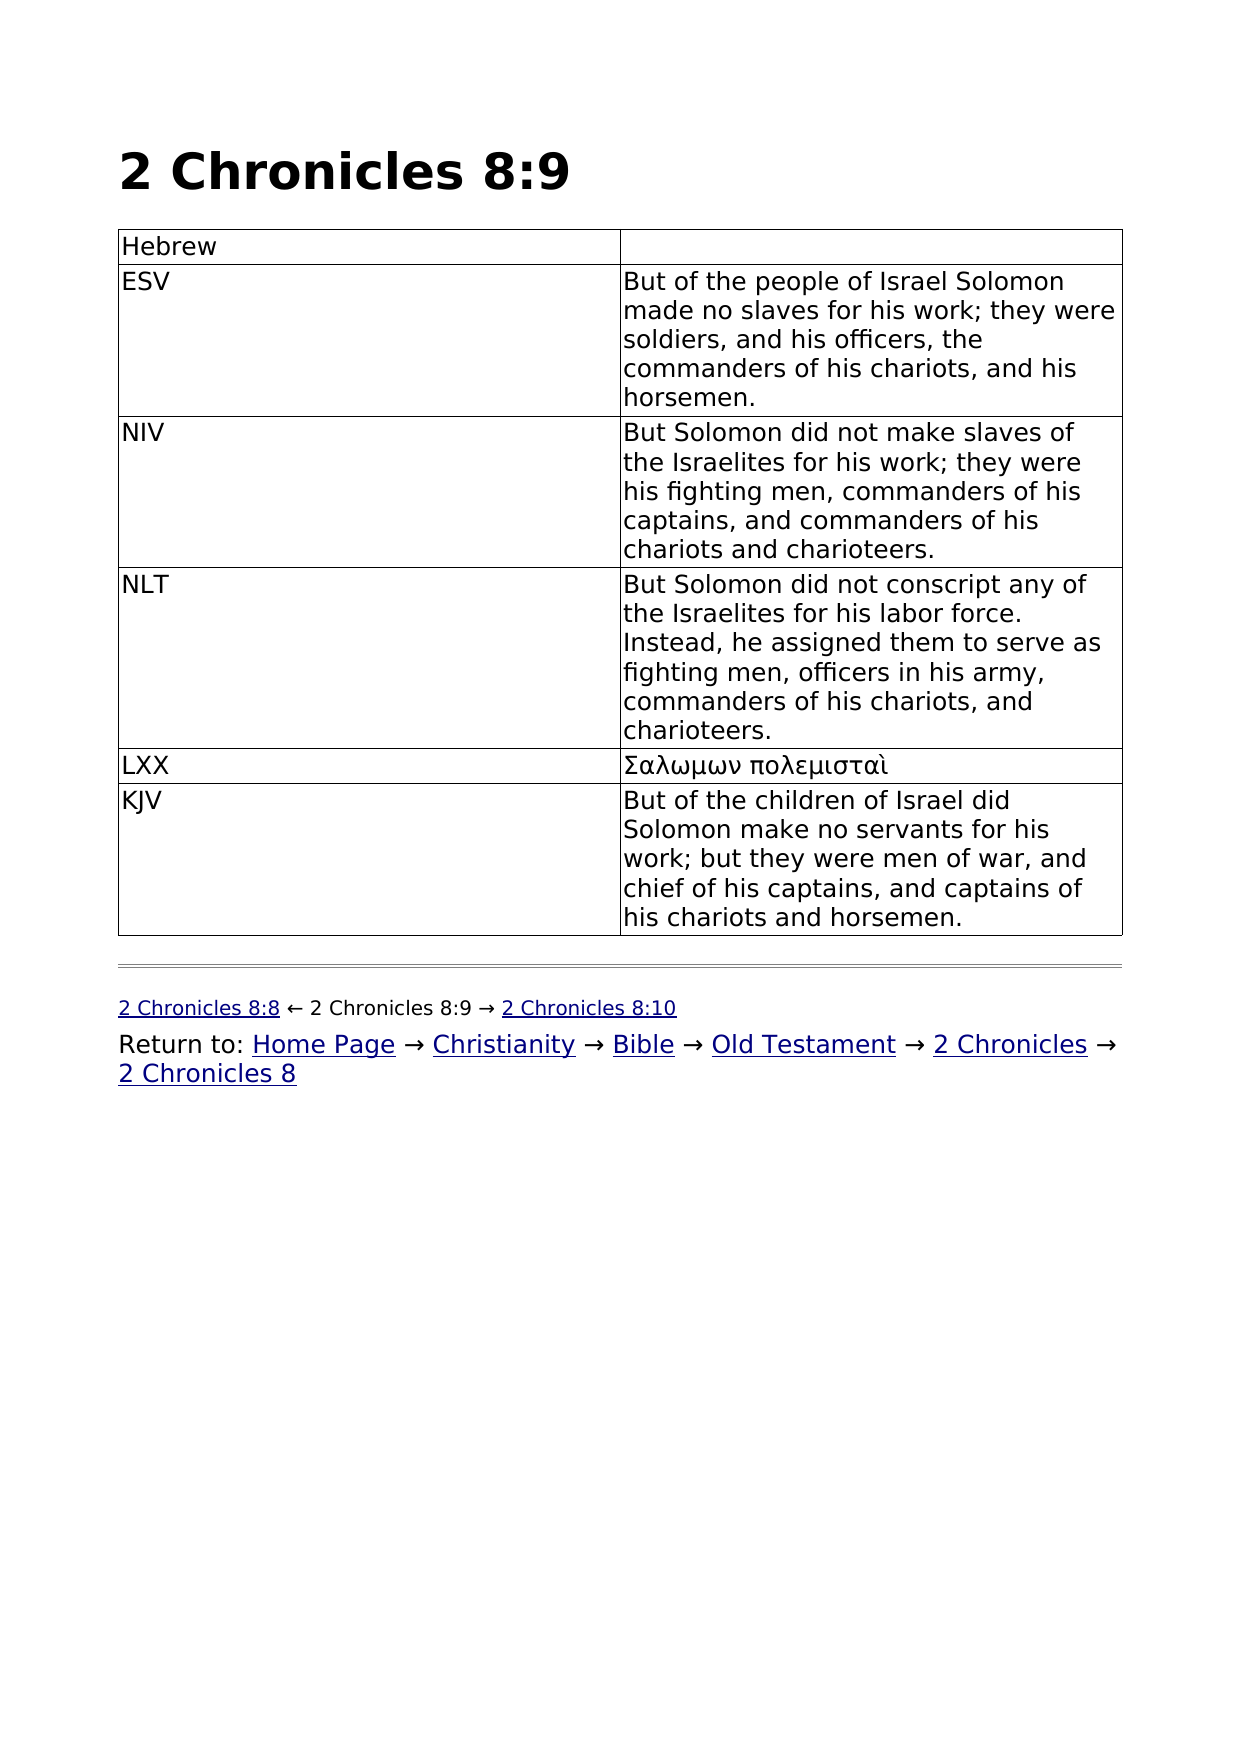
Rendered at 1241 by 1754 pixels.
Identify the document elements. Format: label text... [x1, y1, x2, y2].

table_cell But of the children of Israel did Solomon make no servants for his work; but they were men of war, and chief of his captains, and captains of his chariots and horsemen. [621, 784, 1122, 935]
table_cell NLT [119, 568, 620, 748]
table_cell NIV [119, 417, 620, 567]
table_cell KJV [119, 784, 620, 935]
table_cell But of the people of Israel Solomon made no slaves for his work; they were soldiers, and his officers, the commanders of his chariots, and his horsemen. [621, 265, 1122, 416]
table_cell But Solomon did not conscript any of the Israelites for his labor force. Instead, he assigned them to serve as fighting men, officers in his army, commanders of his chariots, and charioteers. [621, 568, 1122, 748]
table_header Hebrew [119, 230, 620, 264]
table_cell But Solomon did not make slaves of the Israelites for his work; they were his fighting men, commanders of his captains, and commanders of his chariots and charioteers. [621, 417, 1122, 567]
subtitle 2 Chronicles 8:9 [118, 143, 1122, 201]
table_cell Σαλωμων πολεμισταὶ [621, 749, 1122, 783]
text 2 Chronicles 8:8 ← 2 Chronicles 8:9 → 2 Chronicles 8:10 [118, 996, 1122, 1030]
table_cell ESV [119, 265, 620, 416]
table_header [621, 230, 1122, 264]
table_cell LXX [119, 749, 620, 783]
text Return to: Home Page → Christianity → Bible → Old Testament → 2 Chronicles → 2 Chronicles 8 [118, 1030, 1122, 1089]
